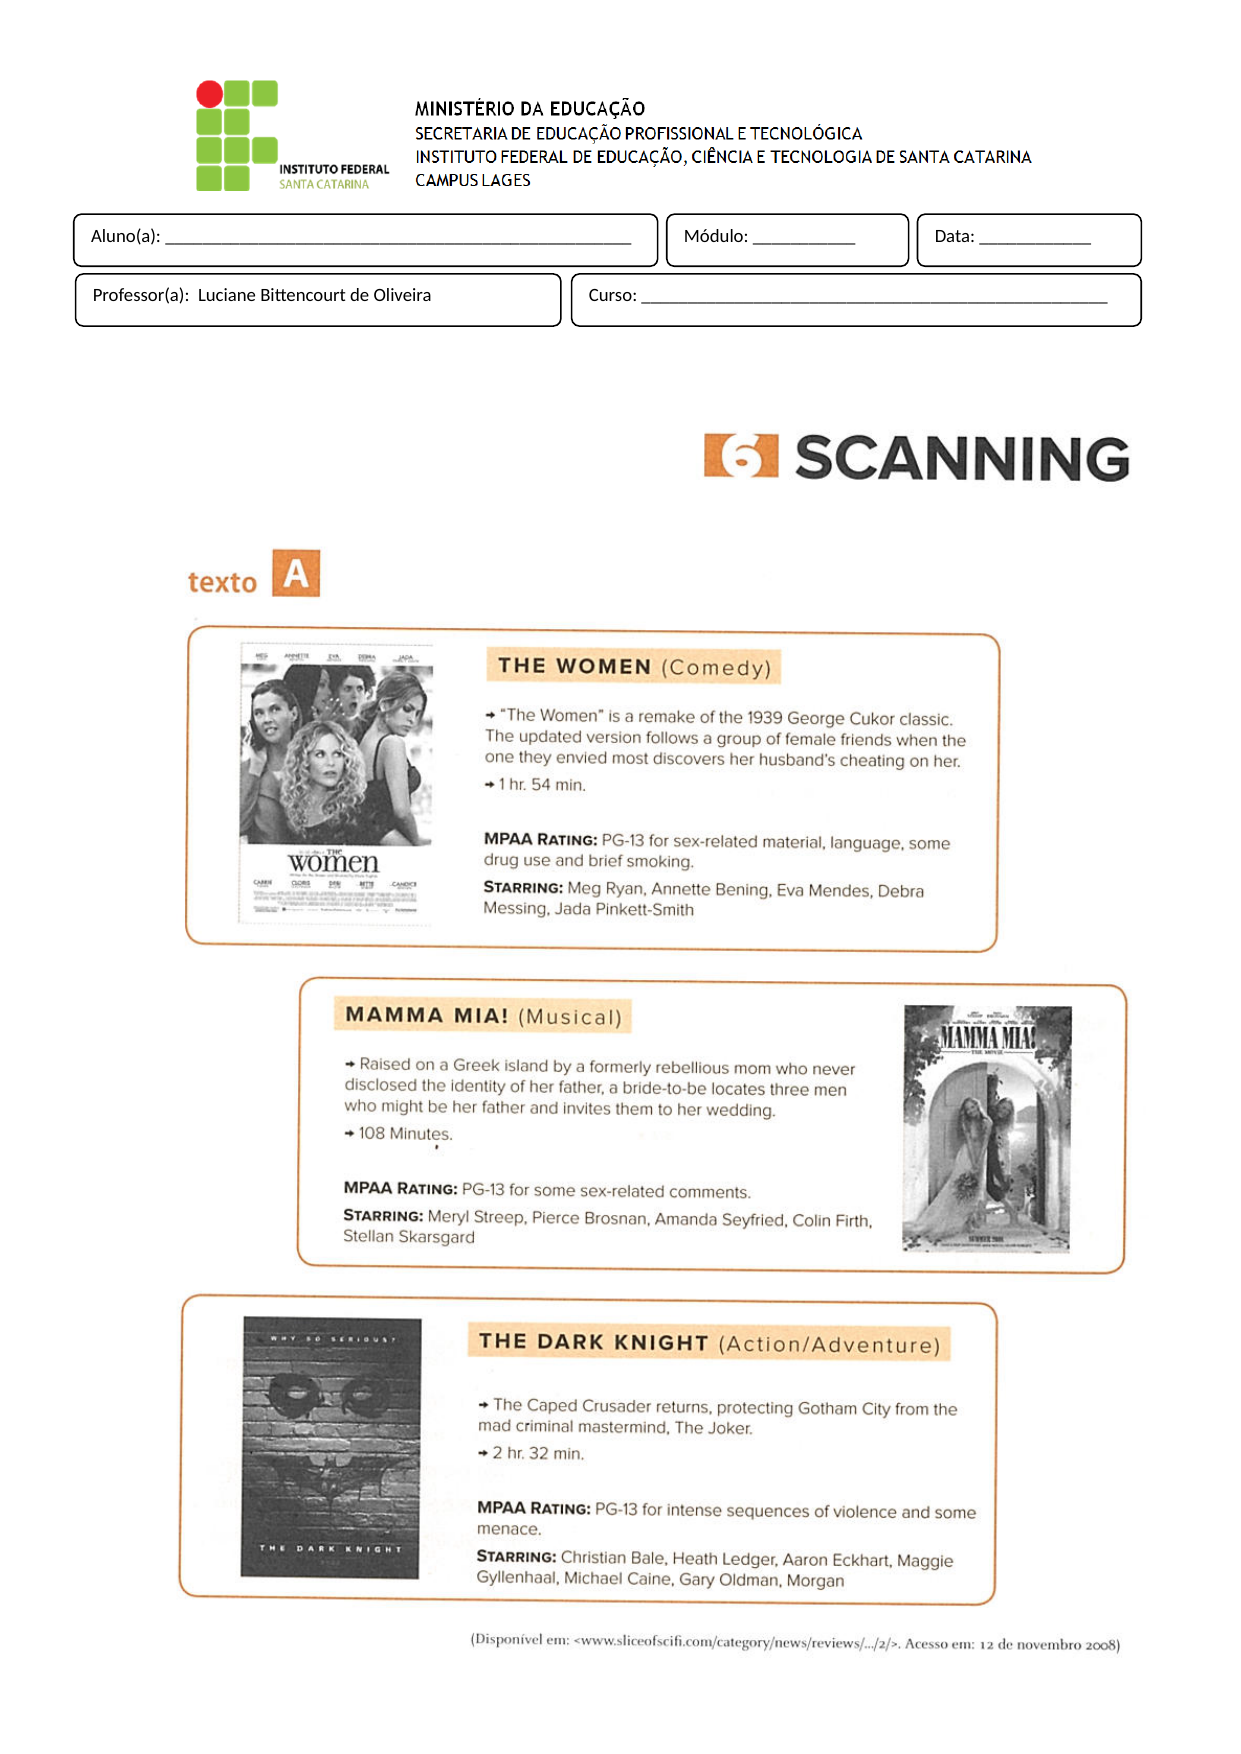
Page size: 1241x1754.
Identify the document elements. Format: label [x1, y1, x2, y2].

picture [190, 73, 1036, 196]
